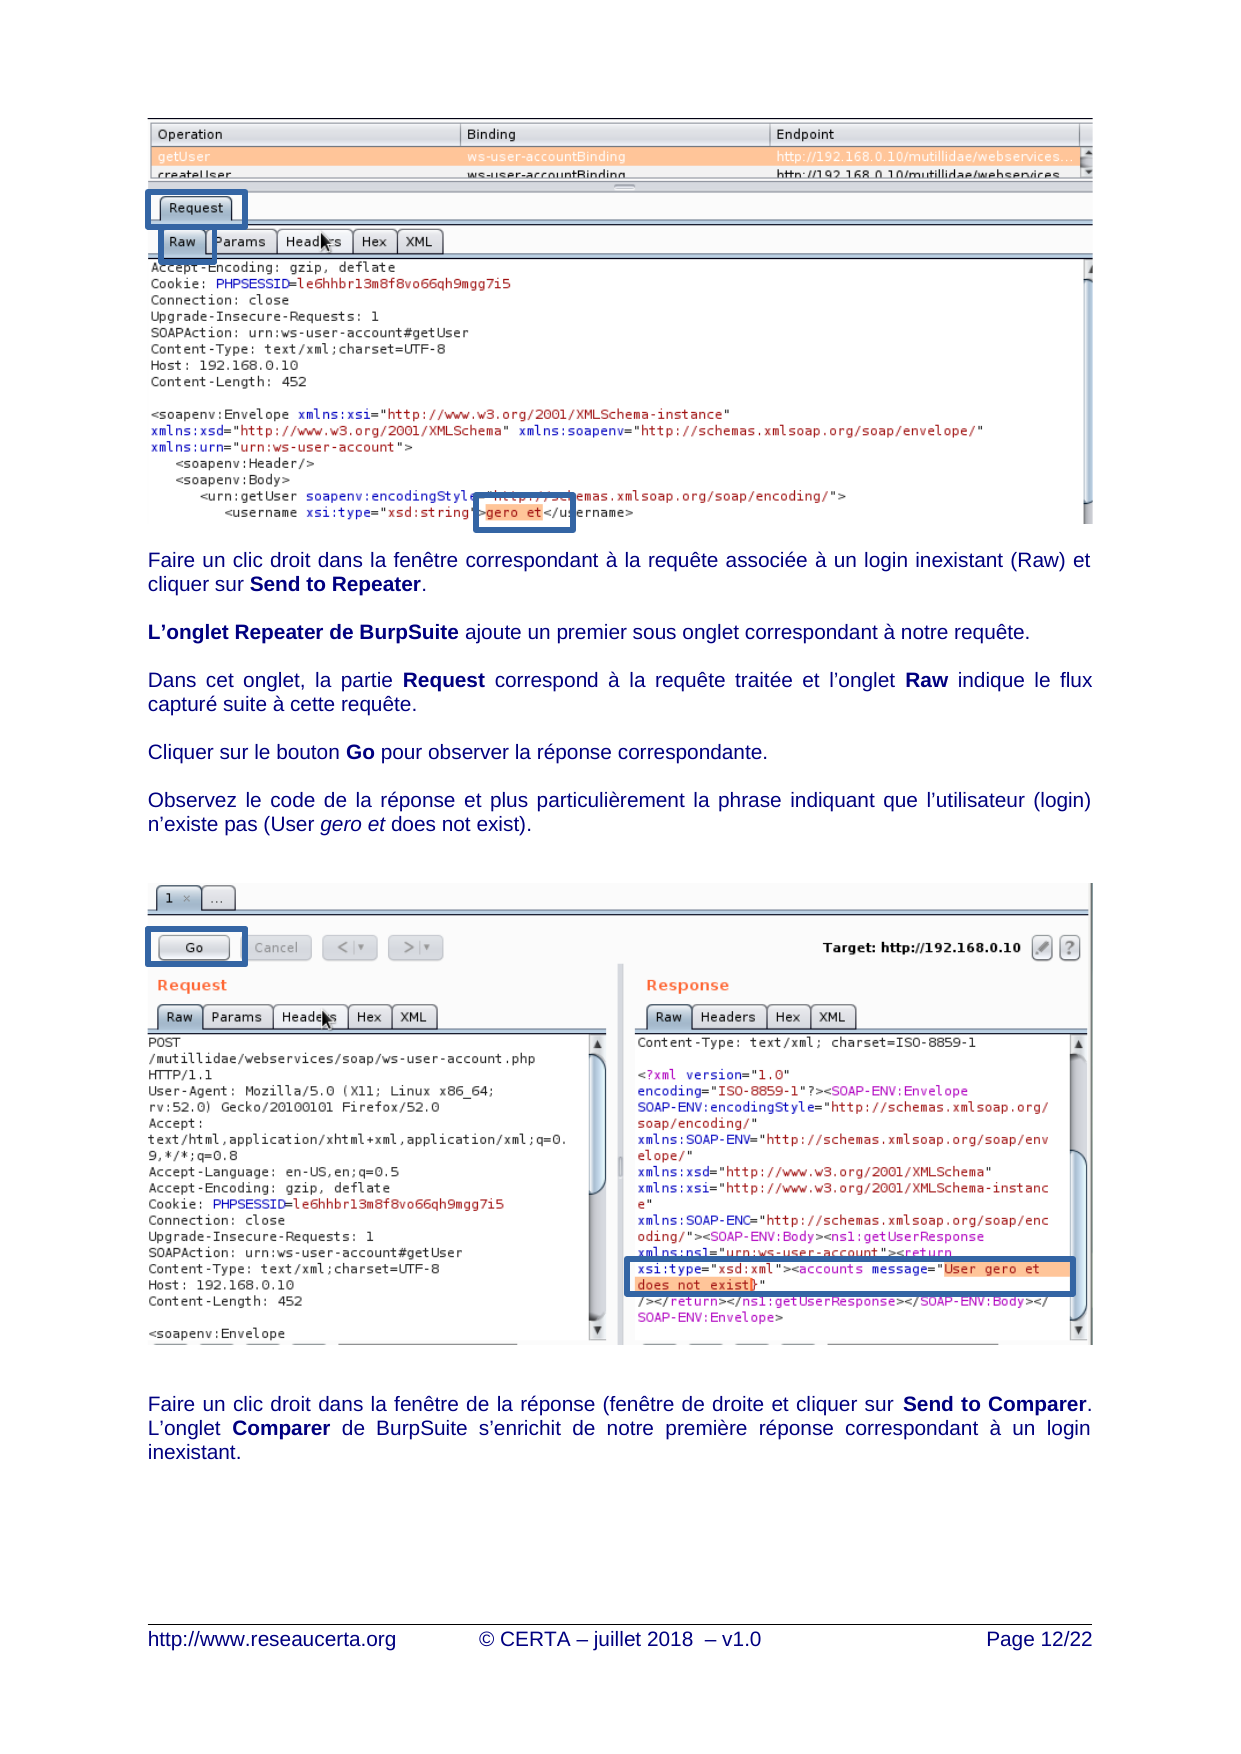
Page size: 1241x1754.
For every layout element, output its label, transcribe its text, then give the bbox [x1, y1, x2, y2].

text Faire un clic droit dans la fenêtre de la réponse (fenêtre de droite et cliquer sur Send to Comparer. L’onglet Comparer de BurpSuite s’enrichit de notre première réponse correspondant à un login inexistant. [148, 1392, 1092, 1464]
text Faire un clic droit dans la fenêtre correspondant à la requête associée à un login inexistant (Raw) et cliquer sur Send to Repeater. [148, 548, 1092, 596]
text Dans cet onglet, la partie Request correspond à la requête traitée et l’onglet Raw indique le flux capturé suite à cette requête. [148, 668, 1092, 716]
picture [147, 118, 1093, 524]
picture [164, 230, 212, 259]
text Cliquer sur le bouton Go pour observer la réponse correspondante. [148, 739, 1092, 763]
text L’onglet Repeater de BurpSuite ajoute un premier sous onglet correspondant à notre requête. [148, 620, 1092, 644]
picture [479, 498, 570, 524]
text Observez le code de la réponse et plus particulièrement la phrase indiquant que l’utilisateur (login) n’existe pas (User gero et does not exist). [148, 787, 1092, 835]
picture [151, 195, 242, 224]
picture [147, 883, 1093, 1345]
picture [151, 932, 242, 961]
